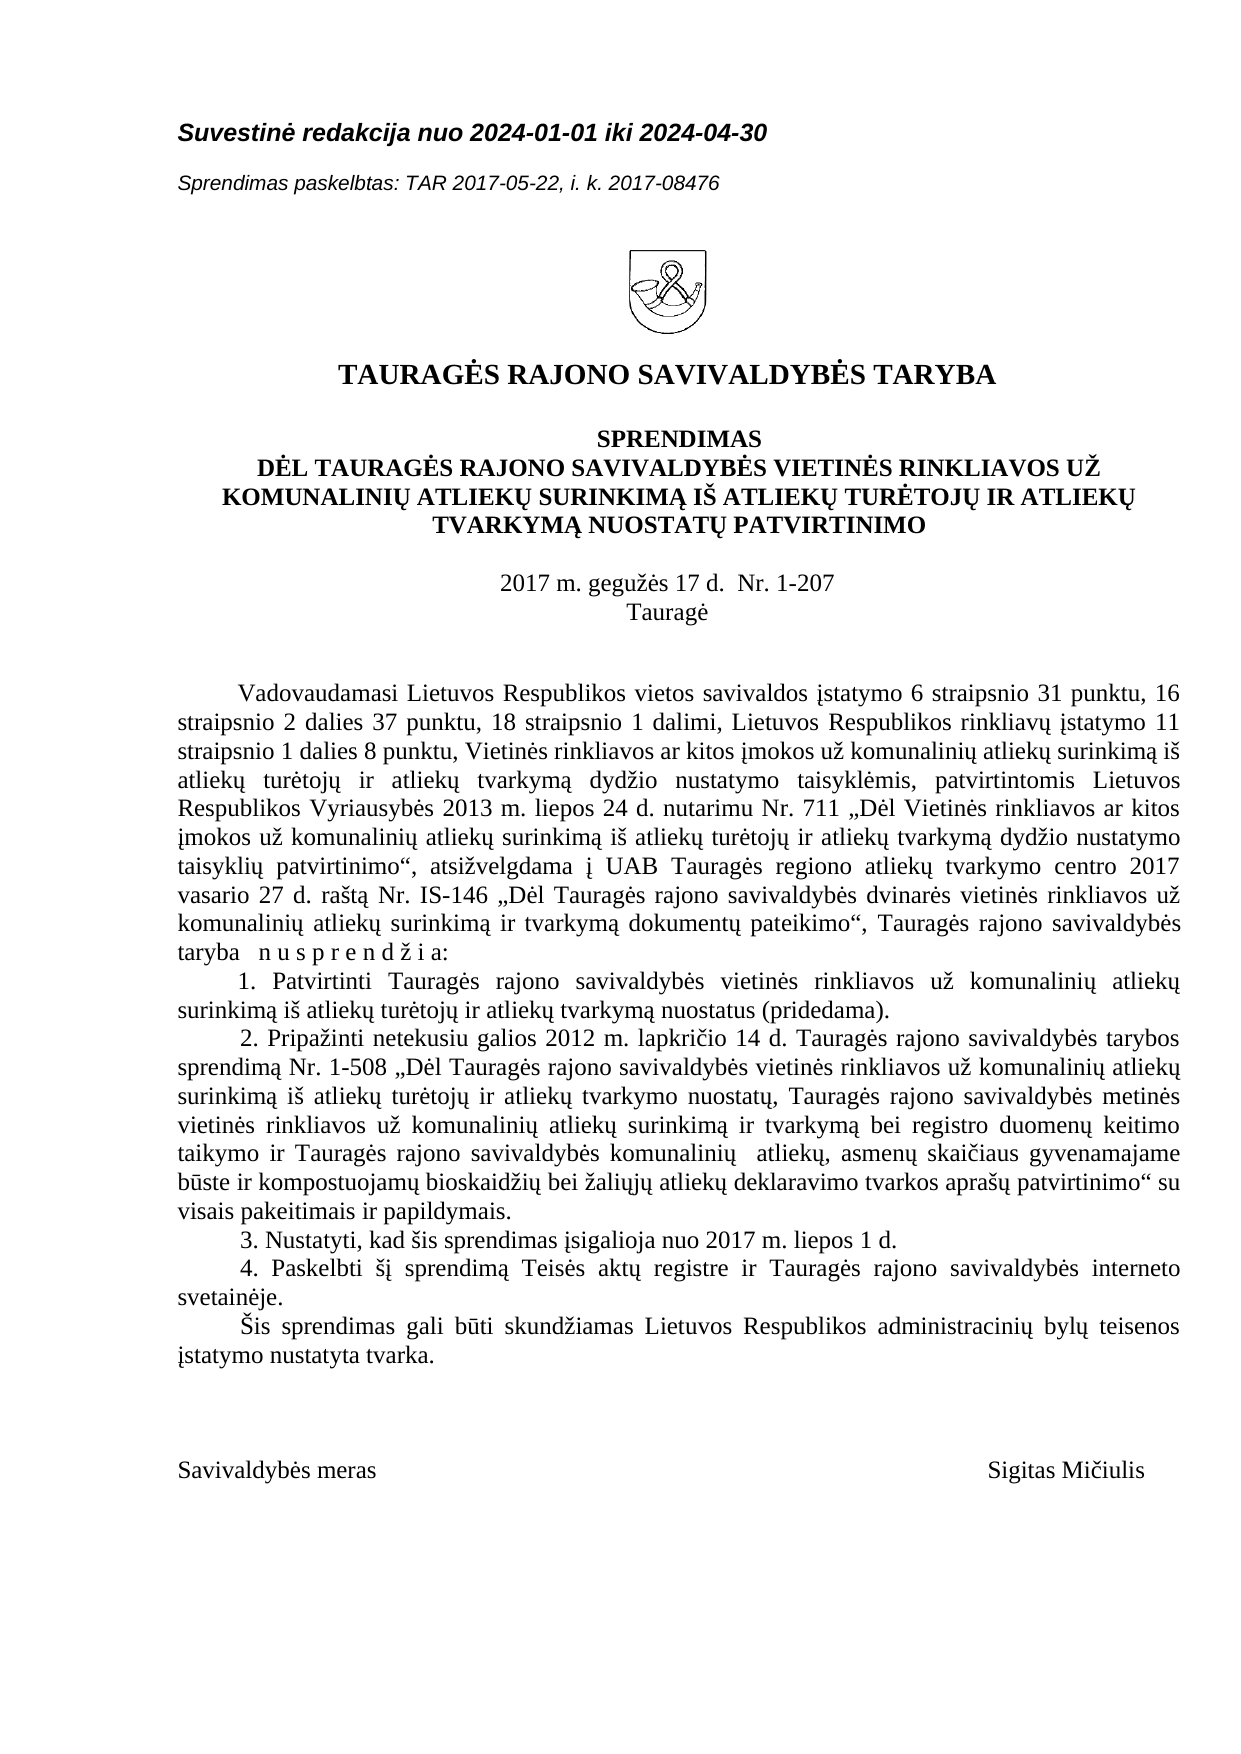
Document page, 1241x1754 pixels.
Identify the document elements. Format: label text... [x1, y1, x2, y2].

text 1. Patvirtinti Tauragės rajono savivaldybės vietinės rinkliavos už komunalinių atliekų surinkimą iš atliekų turėtojų ir atliekų tvarkymą nuostatus (pridedama). [177, 966, 1181, 1023]
text DĖL TAURAGĖS RAJONO SAVIVALDYBĖS VIETINĖS RINKLIAVOS UŽ KOMUNALINIŲ ATLIEKŲ SURINKIMĄ IŠ ATLIEKŲ TURĖTOJŲ IR ATLIEKŲ TVARKYMĄ NUOSTATŲ PATVIRTINIMO [177, 453, 1181, 539]
text Šis sprendimas gali būti skundžiamas Lietuvos Respublikos administracinių bylų teisenos įstatymo nustatyta tvarka. [177, 1311, 1181, 1368]
text SPRENDIMAS [177, 424, 1181, 453]
text Vadovaudamasi Lietuvos Respublikos vietos savivaldos įstatymo 6 straipsnio 31 punktu, 16 straipsnio 2 dalies 37 punktu, 18 straipsnio 1 dalimi, Lietuvos Respublikos rinkliavų įstatymo 11 straipsnio 1 dalies 8 punktu, Vietinės rinkliavos ar kitos įmokos už komunalinių atliekų surinkimą iš atliekų turėtojų ir atliekų tvarkymą dydžio nustatymo taisyklėmis, patvirtintomis Lietuvos Respublikos Vyriausybės 2013 m. liepos 24 d. nutarimu Nr. 711 „Dėl Vietinės rinkliavos ar kitos įmokos už komunalinių atliekų surinkimą iš atliekų turėtojų ir atliekų tvarkymą dydžio nustatymo taisyklių patvirtinimo“, atsižvelgdama į UAB Tauragės regiono atliekų tvarkymo centro 2017 vasario 27 d. raštą Nr. IS-146 „Dėl Tauragės rajono savivaldybės dvinarės vietinės rinkliavos už komunalinių atliekų surinkimą ir tvarkymą dokumentų pateikimo“, Tauragės rajono savivaldybės taryba n u s p r e n d ž i a: [177, 678, 1181, 966]
text Sprendimas paskelbtas: TAR 2017-05-22, i. k. 2017-08476 [177, 171, 1181, 195]
text Tauragė [148, 597, 1157, 626]
text 4. Paskelbti šį sprendimą Teisės aktų registre ir Tauragės rajono savivaldybės interneto svetainėje. [177, 1253, 1181, 1311]
text TAURAGĖS RAJONO SAVIVALDYBĖS TARYBA [148, 357, 1157, 391]
text 3. Nustatyti, kad šis sprendimas įsigalioja nuo 2017 m. liepos 1 d. [177, 1225, 1181, 1253]
text Suvestinė redakcija nuo 2024-01-01 iki 2024-04-30 [177, 118, 1181, 147]
text 2. Pripažinti netekusiu galios 2012 m. lapkričio 14 d. Tauragės rajono savivaldybės tarybos sprendimą Nr. 1-508 „Dėl Tauragės rajono savivaldybės vietinės rinkliavos už komunalinių atliekų surinkimą iš atliekų turėtojų ir atliekų tvarkymo nuostatų, Tauragės rajono savivaldybės metinės vietinės rinkliavos už komunalinių atliekų surinkimą ir tvarkymą bei registro duomenų keitimo taikymo ir Tauragės rajono savivaldybės komunalinių atliekų, asmenų skaičiaus gyvenamajame būste ir kompostuojamų bioskaidžių bei žaliųjų atliekų deklaravimo tvarkos aprašų patvirtinimo“ su visais pakeitimais ir papildymais. [177, 1023, 1181, 1225]
text 2017 m. gegužės 17 d. Nr. 1-207 [148, 568, 1157, 597]
text Savivaldybės meras Sigitas Mičiulis [177, 1455, 1157, 1483]
